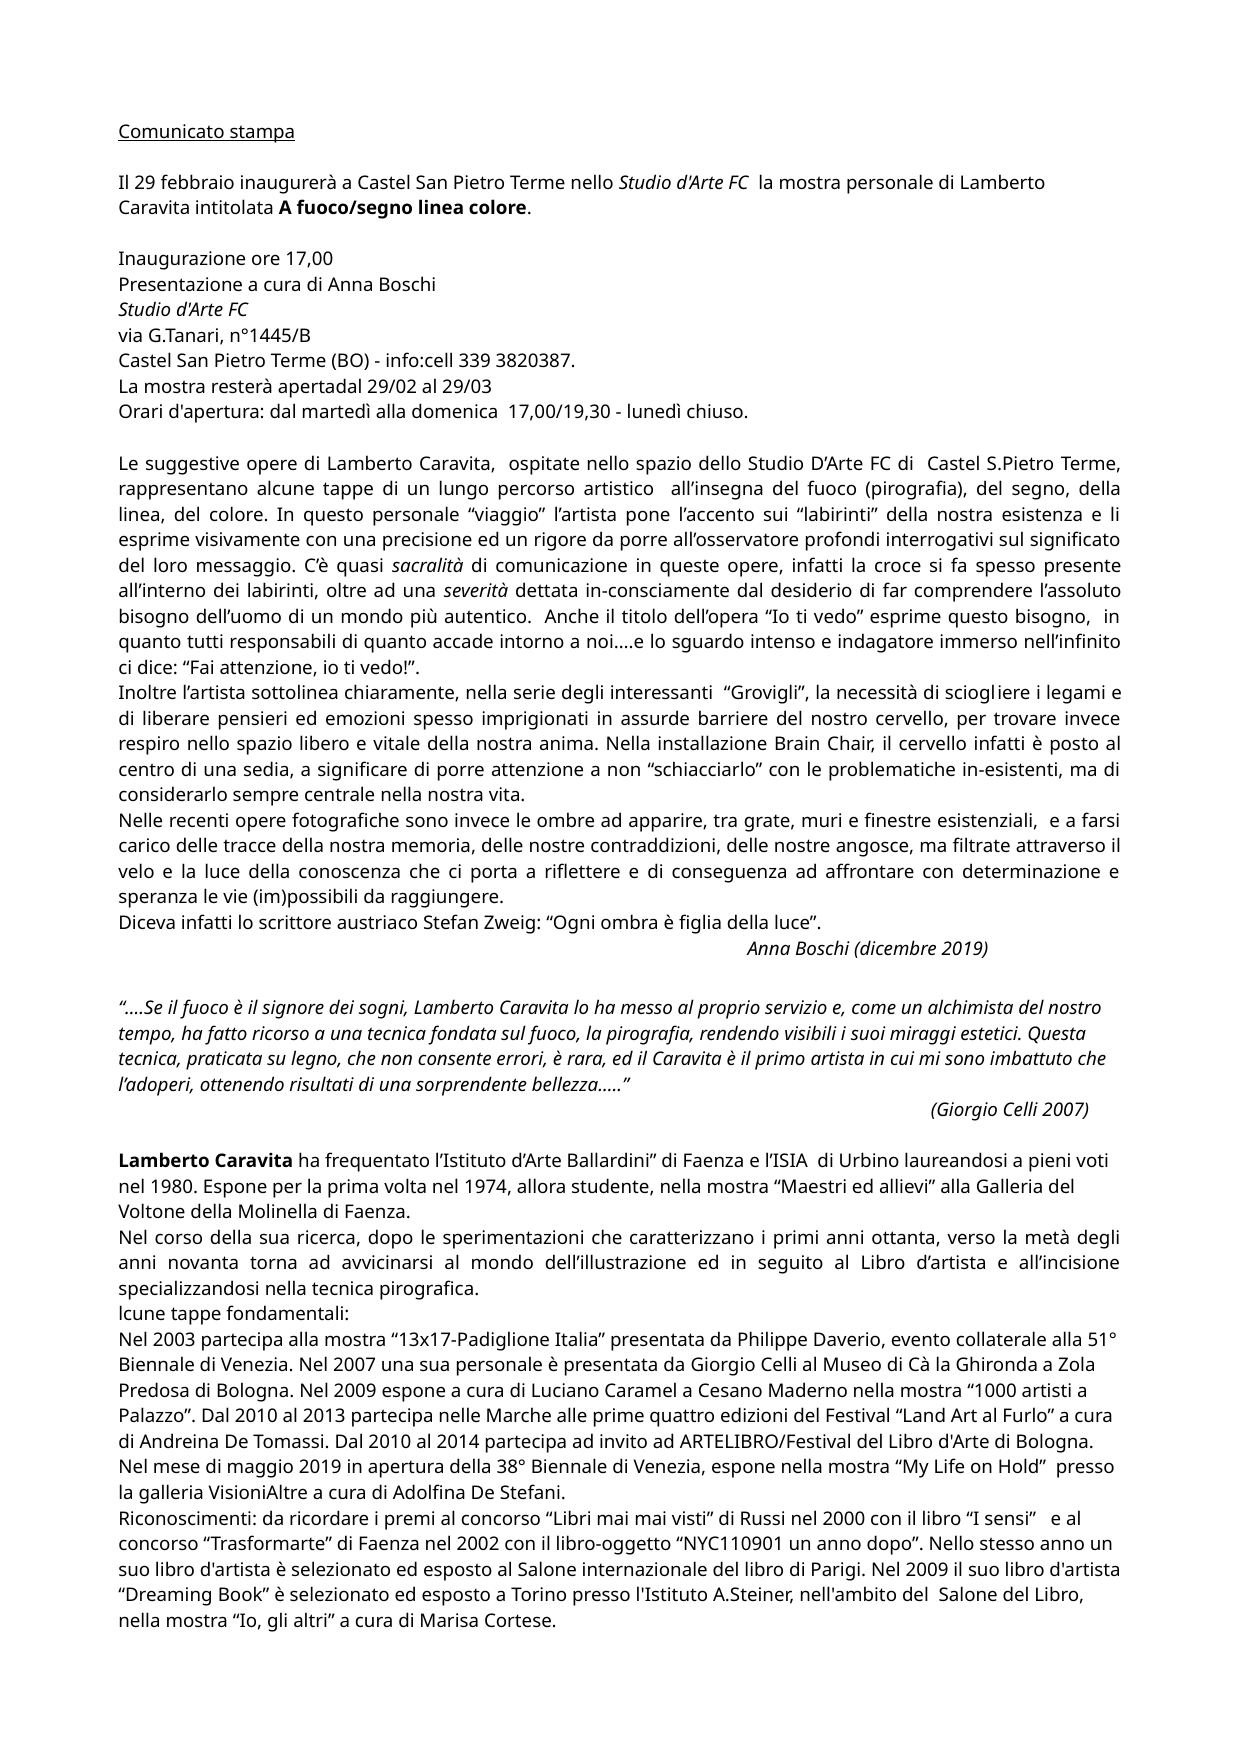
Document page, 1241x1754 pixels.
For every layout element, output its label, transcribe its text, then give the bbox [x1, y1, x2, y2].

text La mostra resterà apertadal 29/02 al 29/03 [118, 373, 1122, 399]
text Presentazione a cura di Anna Boschi [118, 271, 1122, 297]
text Castel San Pietro Terme (BO) - info:cell 339 3820387. [118, 348, 1122, 373]
text Inaugurazione ore 17,00 [118, 246, 1122, 271]
text Studio d'Arte FC [118, 297, 1122, 322]
text via G.Tanari, n°1445/B [118, 322, 1122, 348]
text Orari d'apertura: dal martedì alla domenica 17,00/19,30 - lunedì chiuso. [118, 399, 1122, 424]
text Riconoscimenti: da ricordare i premi al concorso “Libri mai mai visti” di Russi nel 2000 con il libro “I sensi” e al concorso “Trasformarte” di Faenza nel 2002 con il libro-oggetto “NYC110901 un anno dopo”. Nello stesso anno un suo libro d'artista è selezionato ed esposto al Salone internazionale del libro di Parigi. Nel 2009 il suo libro d'artista “Dreaming Book” è selezionato ed esposto a Torino presso l'Istituto A.Steiner, nell'ambito del Salone del Libro, nella mostra “Io, gli altri” a cura di Marisa Cortese. [118, 1505, 1122, 1632]
text Nel 2003 partecipa alla mostra “13x17-Padiglione Italia” presentata da Philippe Daverio, evento collaterale alla 51° Biennale di Venezia. Nel 2007 una sua personale è presentata da Giorgio Celli al Museo di Cà la Ghironda a Zola Predosa di Bologna. Nel 2009 espone a cura di Luciano Caramel a Cesano Maderno nella mostra “1000 artisti a Palazzo”. Dal 2010 al 2013 partecipa nelle Marche alle prime quattro edizioni del Festival “Land Art al Furlo” a cura di Andreina De Tomassi. Dal 2010 al 2014 partecipa ad invito ad ARTELIBRO/Festival del Libro d'Arte di Bologna. Nel mese di maggio 2019 in apertura della 38° Biennale di Venezia, espone nella mostra “My Life on Hold” presso la galleria VisioniAltre a cura di Adolfina De Stefani. [118, 1326, 1122, 1505]
text Nelle recenti opere fotografiche sono invece le ombre ad apparire, tra grate, muri e finestre esistenziali, e a farsi carico delle tracce della nostra memoria, delle nostre contraddizioni, delle nostre angosce, ma filtrate attraverso il velo e la luce della conoscenza che ci porta a riflettere e di conseguenza ad affrontare con determinazione e speranza le vie (im)possibili da raggiungere. [118, 807, 1122, 909]
text (Giorgio Celli 2007) [118, 1096, 1122, 1122]
text Le suggestive opere di Lamberto Caravita, ospitate nello spazio dello Studio D’Arte FC di Castel S.Pietro Terme, rappresentano alcune tappe di un lungo percorso artistico all’insegna del fuoco (pirografia), del segno, della linea, del colore. In questo personale “viaggio” l’artista pone l’accento sui “labirinti” della nostra esistenza e li esprime visivamente con una precisione ed un rigore da porre all’osservatore profondi interrogativi sul significato del loro messaggio. C’è quasi sacralità di comunicazione in queste opere, infatti la croce si fa spesso presente all’interno dei labirinti, oltre ad una severità dettata in-consciamente dal desiderio di far comprendere l’assoluto bisogno dell’uomo di un mondo più autentico. Anche il titolo dell’opera “Io ti vedo” esprime questo bisogno, in quanto tutti responsabili di quanto accade intorno a noi….e lo sguardo intenso e indagatore immerso nell’infinito ci dice: “Fai attenzione, io ti vedo!”. [118, 450, 1122, 679]
text Comunicato stampa [118, 118, 1122, 144]
text Il 29 febbraio inaugurerà a Castel San Pietro Terme nello Studio d'Arte FC la mostra personale di Lamberto Caravita intitolata A fuoco/segno linea colore. [118, 169, 1122, 220]
text Anna Boschi (dicembre 2019) [118, 935, 1122, 960]
text Nel corso della sua ricerca, dopo le sperimentazioni che caratterizzano i primi anni ottanta, verso la metà degli anni novanta torna ad avvicinarsi al mondo dell’illustrazione ed in seguito al Libro d’artista e all’incisione specializzandosi nella tecnica pirografica. [118, 1224, 1122, 1301]
text “....Se il fuoco è il signore dei sogni, Lamberto Caravita lo ha messo al proprio servizio e, come un alchimista del nostro tempo, ha fatto ricorso a una tecnica fondata sul fuoco, la pirografia, rendendo visibili i suoi miraggi estetici. Questa tecnica, praticata su legno, che non consente errori, è rara, ed il Caravita è il primo artista in cui mi sono imbattuto che l’adoperi, ottenendo risultati di una sorprendente bellezza.....” [118, 994, 1122, 1096]
text Inoltre l’artista sottolinea chiaramente, nella serie degli interessanti “Grovigli”, la necessità di sciogliere i legami e di liberare pensieri ed emozioni spesso imprigionati in assurde barriere del nostro cervello, per trovare invece respiro nello spazio libero e vitale della nostra anima. Nella installazione Brain Chair, il cervello infatti è posto al centro di una sedia, a significare di porre attenzione a non “schiacciarlo” con le problematiche in-esistenti, ma di considerarlo sempre centrale nella nostra vita. [118, 679, 1122, 807]
text Lamberto Caravita ha frequentato l’Istituto d’Arte Ballardini” di Faenza e l’ISIA di Urbino laureandosi a pieni voti nel 1980. Espone per la prima volta nel 1974, allora studente, nella mostra “Maestri ed allievi” alla Galleria del Voltone della Molinella di Faenza. [118, 1147, 1122, 1224]
text Diceva infatti lo scrittore austriaco Stefan Zweig: “Ogni ombra è figlia della luce”. [118, 909, 1122, 935]
text lcune tappe fondamentali: [118, 1301, 1122, 1326]
